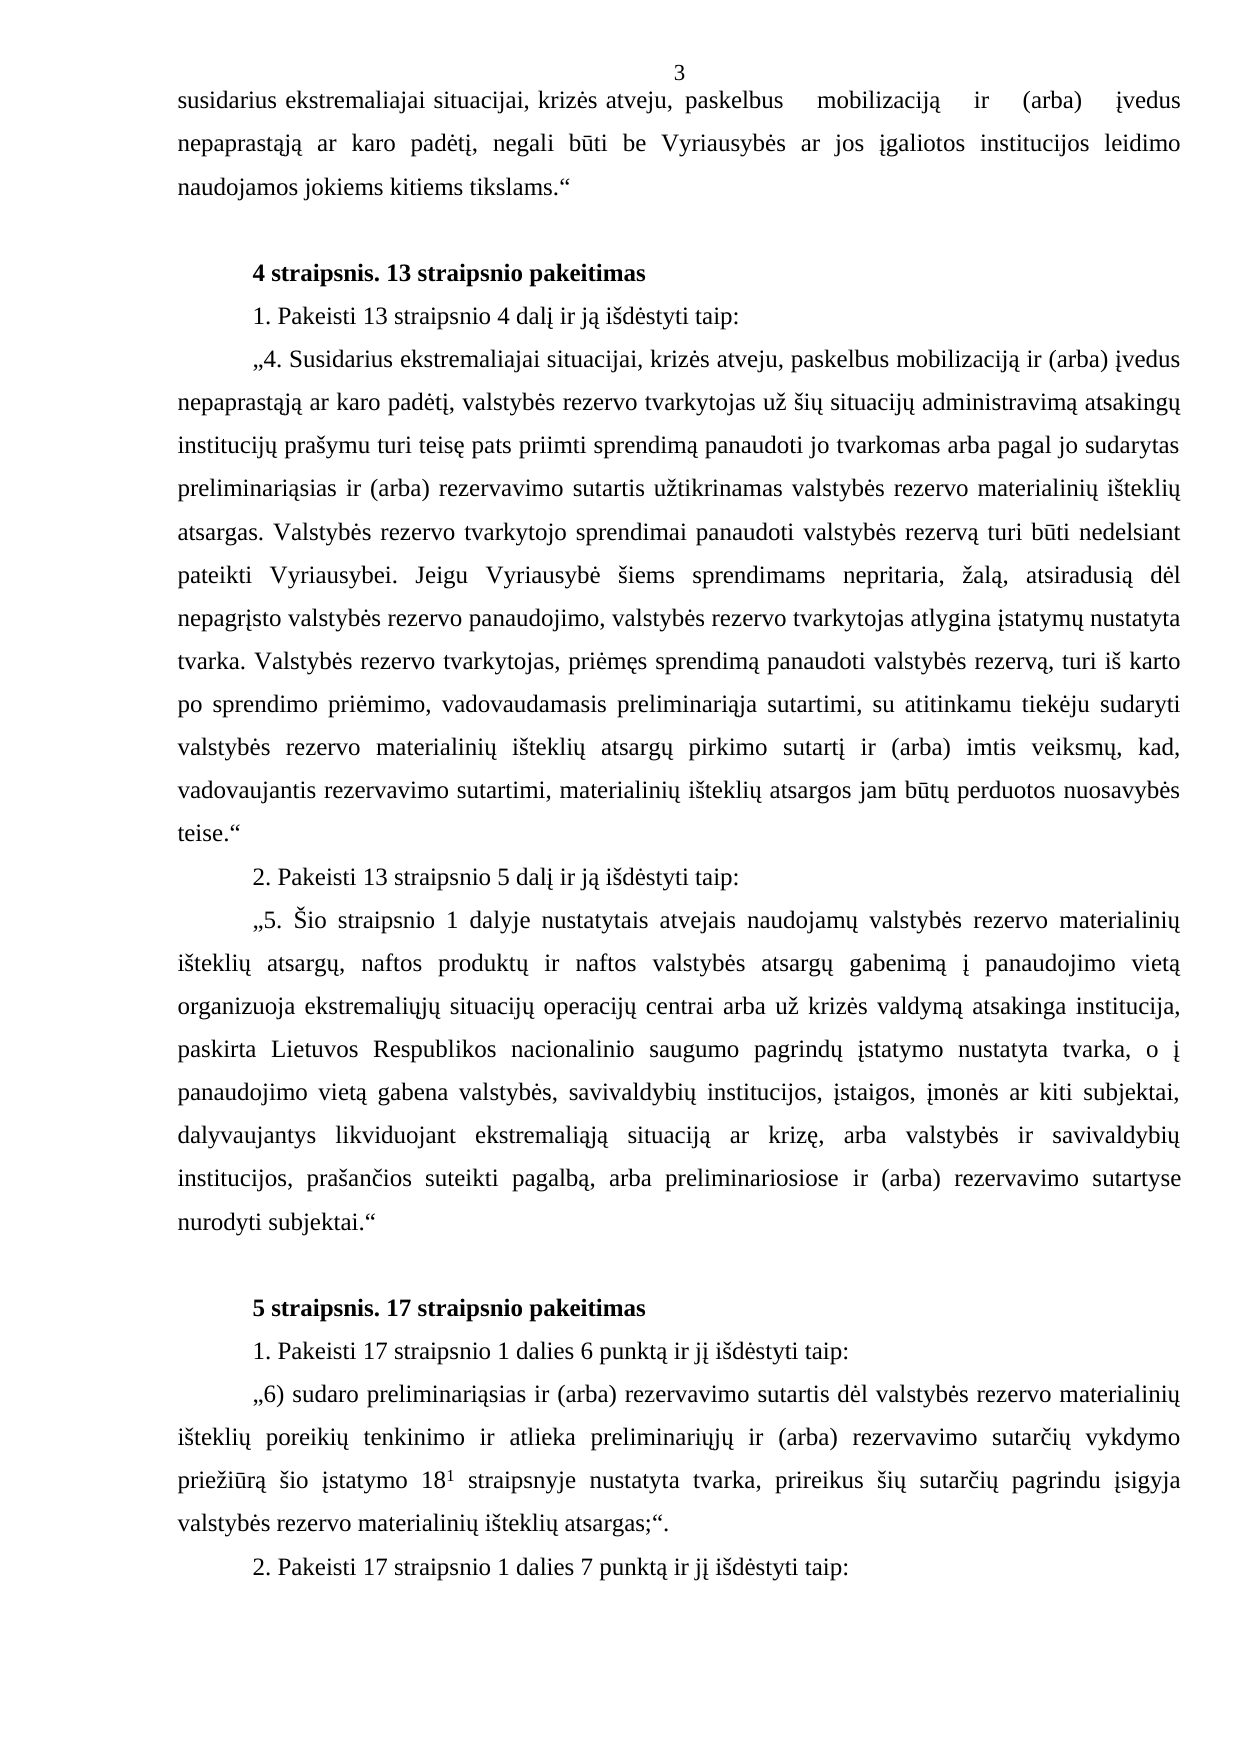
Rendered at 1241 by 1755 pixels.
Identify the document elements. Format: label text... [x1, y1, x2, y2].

text susidarius ekstremaliajai situacijai, krizės atveju, paskelbus mobilizaciją ir (arba) įvedus nepaprastąją ar karo padėtį, negali būti be Vyriausybės ar jos įgaliotos institucijos leidimo naudojamos jokiems kitiems tikslams.“ [177, 85, 1181, 200]
text 4 straipsnis. 13 straipsnio pakeitimas [177, 258, 1181, 287]
text „4. Susidarius ekstremaliajai situacijai, krizės atveju, paskelbus mobilizaciją ir (arba) įvedus nepaprastąją ar karo padėtį, valstybės rezervo tvarkytojas už šių situacijų administravimą atsakingų institucijų prašymu turi teisę pats priimti sprendimą panaudoti jo tvarkomas arba pagal jo sudarytas preliminariąsias ir (arba) rezervavimo sutartis užtikrinamas valstybės rezervo materialinių išteklių atsargas. Valstybės rezervo tvarkytojo sprendimai panaudoti valstybės rezervą turi būti nedelsiant pateikti Vyriausybei. Jeigu Vyriausybė šiems sprendimams nepritaria, žalą, atsiradusią dėl nepagrįsto valstybės rezervo panaudojimo, valstybės rezervo tvarkytojas atlygina įstatymų nustatyta tvarka. Valstybės rezervo tvarkytojas, priėmęs sprendimą panaudoti valstybės rezervą, turi iš karto po sprendimo priėmimo, vadovaudamasis preliminariąja sutartimi, su atitinkamu tiekėju sudaryti valstybės rezervo materialinių išteklių atsargų pirkimo sutartį ir (arba) imtis veiksmų, kad, vadovaujantis rezervavimo sutartimi, materialinių išteklių atsargos jam būtų perduotos nuosavybės teise.“ [177, 344, 1181, 847]
text 1. Pakeisti 17 straipsnio 1 dalies 6 punktą ir jį išdėstyti taip: [177, 1336, 1181, 1365]
text 2. Pakeisti 17 straipsnio 1 dalies 7 punktą ir jį išdėstyti taip: [177, 1552, 1181, 1580]
text 5 straipsnis. 17 straipsnio pakeitimas [177, 1293, 1181, 1322]
text „6) sudaro preliminariąsias ir (arba) rezervavimo sutartis dėl valstybės rezervo materialinių išteklių poreikių tenkinimo ir atlieka preliminariųjų ir (arba) rezervavimo sutarčių vykdymo priežiūrą šio įstatymo 181 straipsnyje nustatyta tvarka, prireikus šių sutarčių pagrindu įsigyja valstybės rezervo materialinių išteklių atsargas;“. [177, 1379, 1181, 1537]
text 2. Pakeisti 13 straipsnio 5 dalį ir ją išdėstyti taip: [177, 862, 1181, 890]
text 1. Pakeisti 13 straipsnio 4 dalį ir ją išdėstyti taip: [177, 301, 1181, 330]
text „5. Šio straipsnio 1 dalyje nustatytais atvejais naudojamų valstybės rezervo materialinių išteklių atsargų, naftos produktų ir naftos valstybės atsargų gabenimą į panaudojimo vietą organizuoja ekstremaliųjų situacijų operacijų centrai arba už krizės valdymą atsakinga institucija, paskirta Lietuvos Respublikos nacionalinio saugumo pagrindų įstatymo nustatyta tvarka, o į panaudojimo vietą gabena valstybės, savivaldybių institucijos, įstaigos, įmonės ar kiti subjektai, dalyvaujantys likviduojant ekstremaliąją situaciją ar krizę, arba valstybės ir savivaldybių institucijos, prašančios suteikti pagalbą, arba preliminariosiose ir (arba) rezervavimo sutartyse nurodyti subjektai.“ [177, 905, 1181, 1235]
